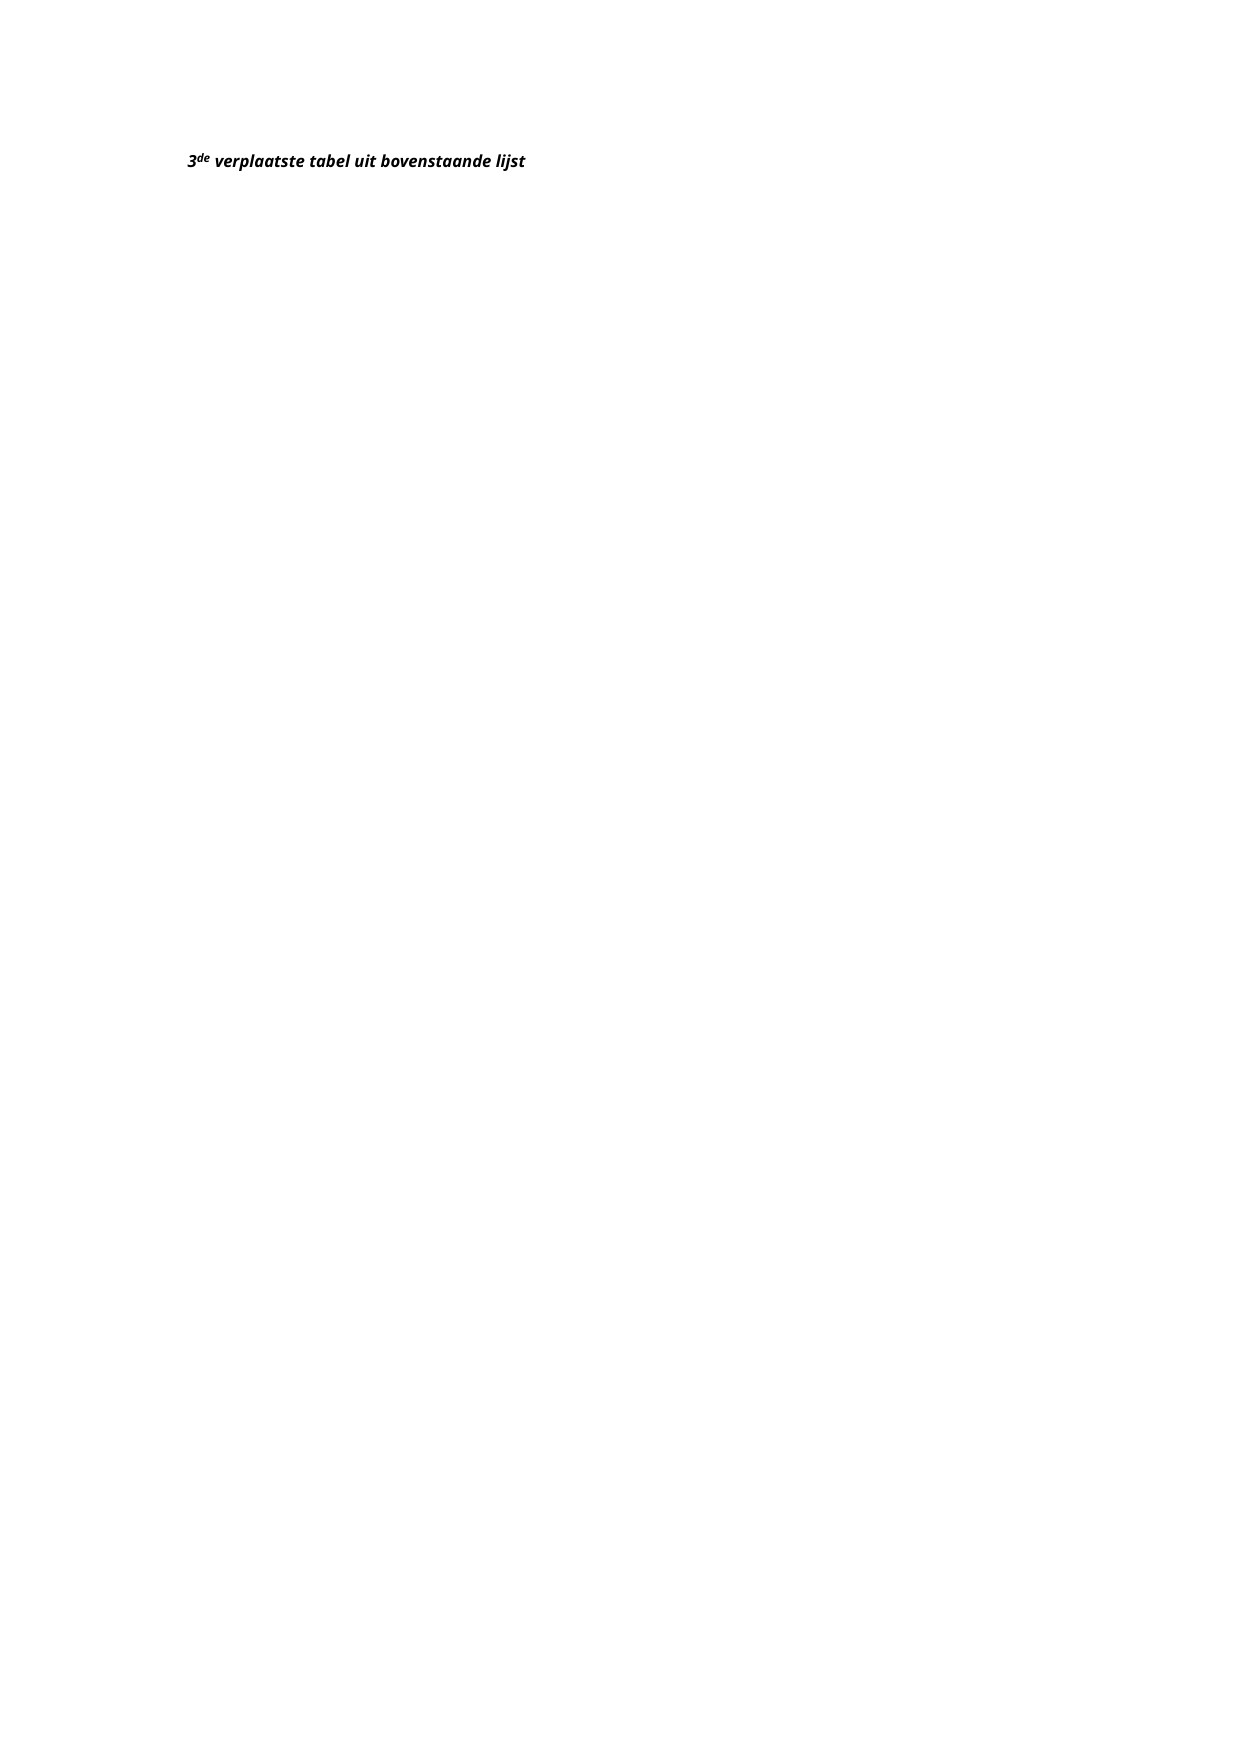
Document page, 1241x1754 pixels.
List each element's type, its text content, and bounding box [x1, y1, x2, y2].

text 3de verplaatste tabel uit bovenstaande lijst [187, 150, 1053, 173]
